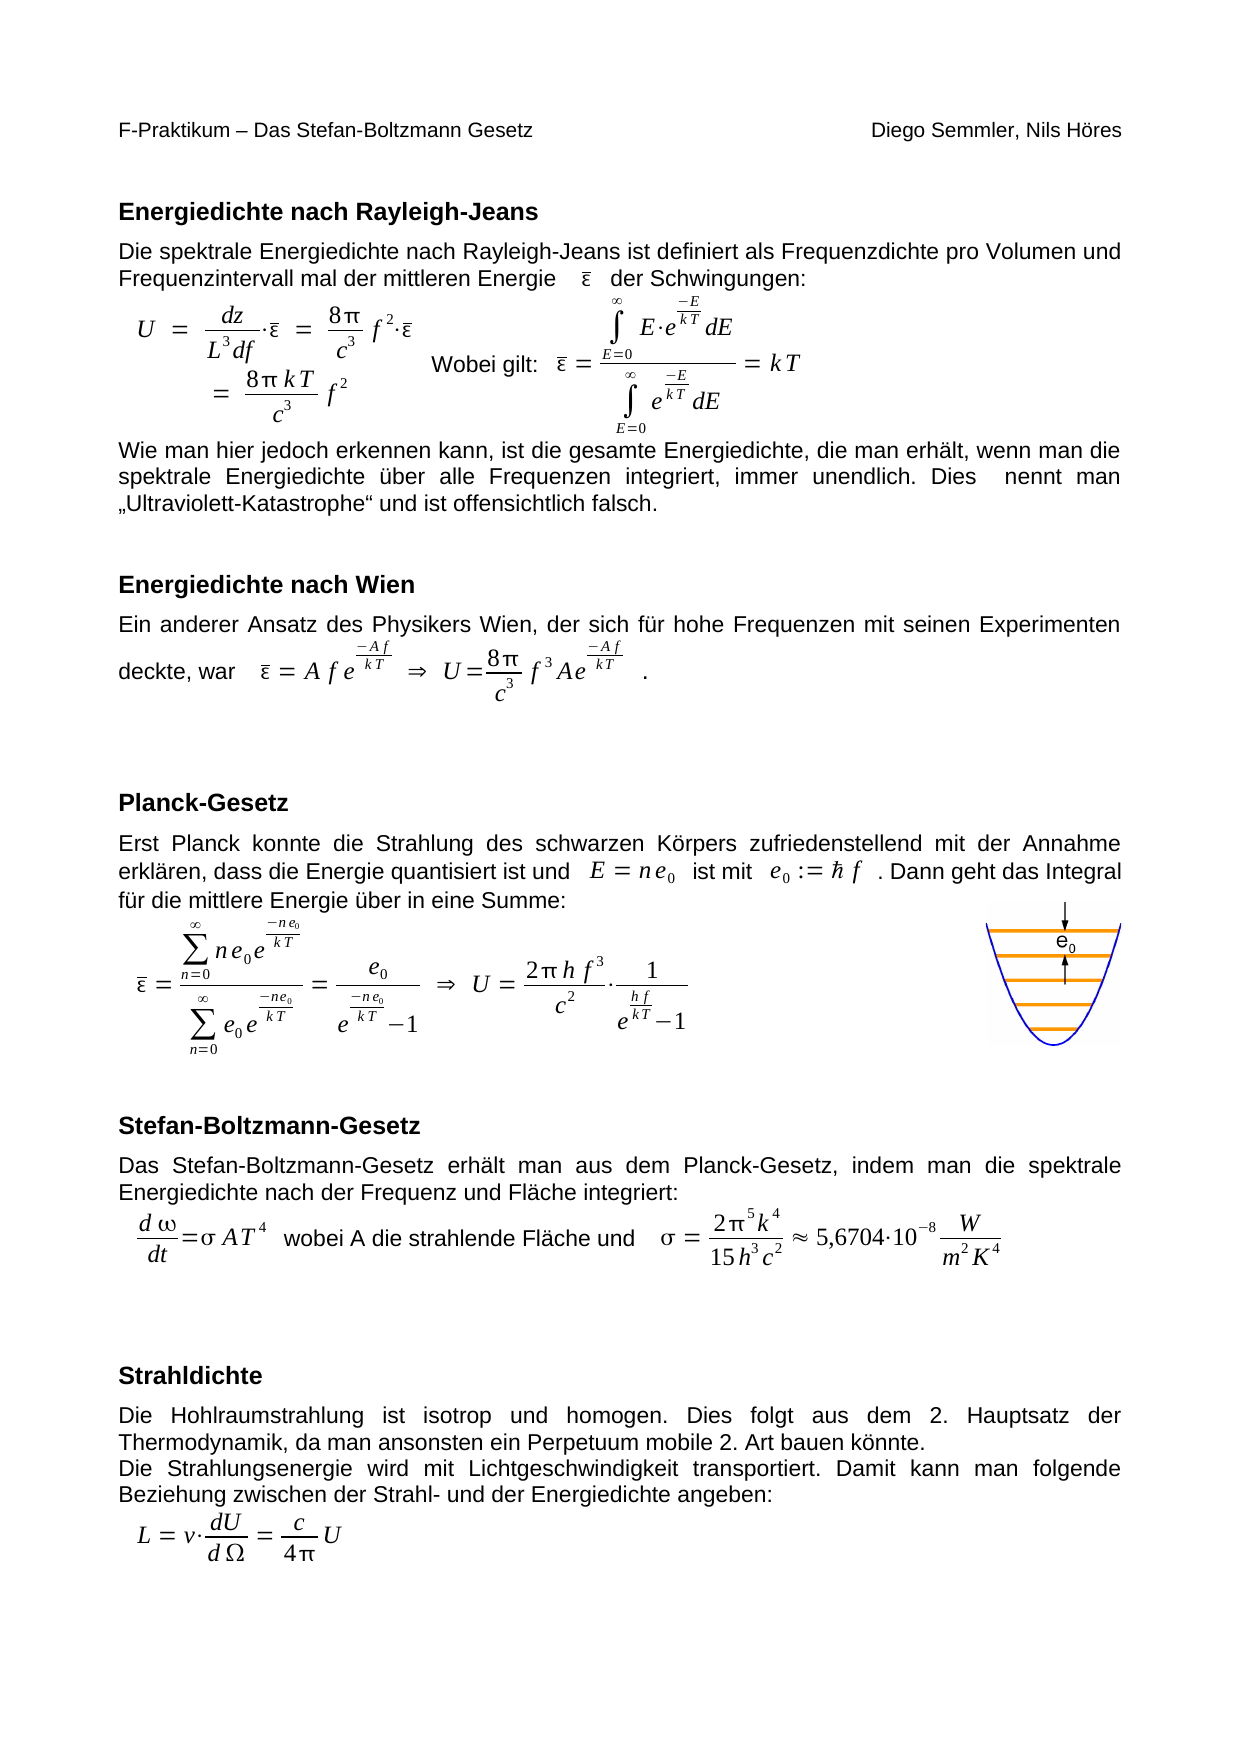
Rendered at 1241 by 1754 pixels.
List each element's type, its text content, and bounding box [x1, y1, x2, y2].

text Die Strahlungsenergie wird mit Lichtgeschwindigkeit transportiert. Damit kann man folgende Beziehung zwischen der Strahl- und der Energiedichte angeben: [118, 1455, 1122, 1507]
text Die spektrale Energiedichte nach Rayleigh-Jeans ist definiert als Frequenzdichte pro Volumen und Frequenzintervall mal der mittleren Energie der Schwingungen: [118, 238, 1122, 292]
subtitle Planck-Gesetz [118, 788, 1122, 817]
picture [985, 902, 1122, 1046]
text Erst Planck konnte die Strahlung des schwarzen Körpers zufriedenstellend mit der Annahme erklären, dass die Energie quantisiert ist undist mit. Dann geht das Integral für die mittlere Energie über in eine Summe: [118, 829, 1122, 913]
text wobei A die strahlende Fläche und [118, 1205, 1122, 1271]
subtitle Energiedichte nach Wien [118, 569, 1122, 598]
subtitle Stefan-Boltzmann-Gesetz [118, 1111, 1122, 1140]
text Wie man hier jedoch erkennen kann, ist die gesamte Energiedichte, die man erhält, wenn man die spektrale Energiedichte über alle Frequenzen integriert, immer unendlich. Dies nennt man „Ultraviolett-Katastrophe“ und ist offensichtlich falsch. [118, 437, 1122, 516]
text Ein anderer Ansatz des Physikers Wien, der sich für hohe Frequenzen mit seinen Experimenten deckte, war . [118, 611, 1122, 706]
text Die Hohlraumstrahlung ist isotrop und homogen. Dies folgt aus dem 2. Hauptsatz der Thermodynamik, da man ansonsten ein Perpetuum mobile 2. Art bauen könnte. [118, 1402, 1122, 1455]
subtitle Energiedichte nach Rayleigh-Jeans [118, 197, 1122, 225]
subtitle Strahldichte [118, 1361, 1122, 1389]
text Das Stefan-Boltzmann-Gesetz erhält man aus dem Planck-Gesetz, indem man die spektrale Energiedichte nach der Frequenz und Fläche integriert: [118, 1152, 1122, 1205]
text Wobei gilt: [118, 292, 1122, 437]
